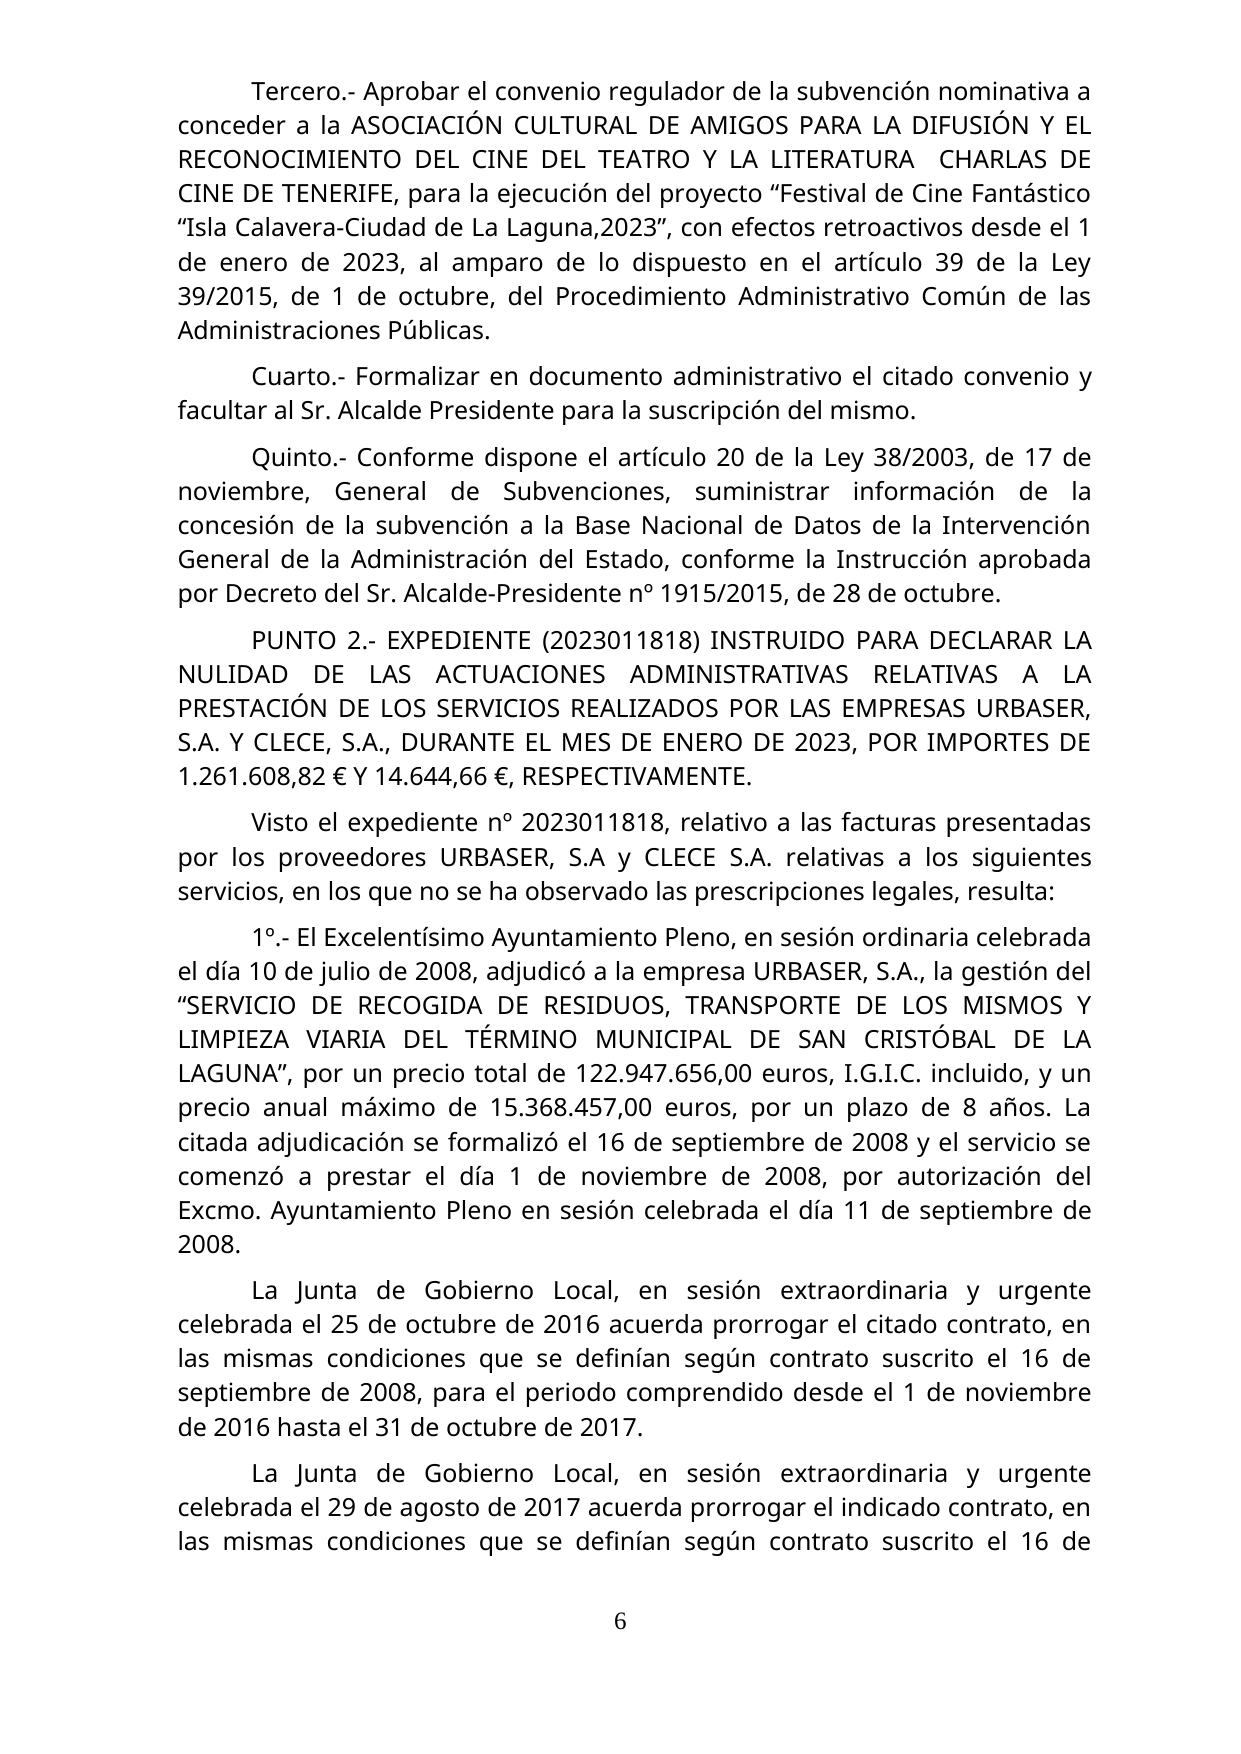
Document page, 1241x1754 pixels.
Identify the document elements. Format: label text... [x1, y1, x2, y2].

text Tercero.- Aprobar el convenio regulador de la subvención nominativa a conceder a la ASOCIACIÓN CULTURAL DE AMIGOS PARA LA DIFUSIÓN Y EL RECONOCIMIENTO DEL CINE DEL TEATRO Y LA LITERATURA CHARLAS DE CINE DE TENERIFE, para la ejecución del proyecto “Festival de Cine Fantástico “Isla Calavera-Ciudad de La Laguna,2023”, con efectos retroactivos desde el 1 de enero de 2023, al amparo de lo dispuesto en el artículo 39 de la Ley 39/2015, de 1 de octubre, del Procedimiento Administrativo Común de las Administraciones Públicas. [177, 74, 1093, 346]
text 1º.- El Excelentísimo Ayuntamiento Pleno, en sesión ordinaria celebrada el día 10 de julio de 2008, adjudicó a la empresa URBASER, S.A., la gestión del “SERVICIO DE RECOGIDA DE RESIDUOS, TRANSPORTE DE LOS MISMOS Y LIMPIEZA VIARIA DEL TÉRMINO MUNICIPAL DE SAN CRISTÓBAL DE LA LAGUNA”, por un precio total de 122.947.656,00 euros, I.G.I.C. incluido, y un precio anual máximo de 15.368.457,00 euros, por un plazo de 8 años. La citada adjudicación se formalizó el 16 de septiembre de 2008 y el servicio se comenzó a prestar el día 1 de noviembre de 2008, por autorización del Excmo. Ayuntamiento Pleno en sesión celebrada el día 11 de septiembre de 2008. [177, 920, 1093, 1260]
text PUNTO 2.- EXPEDIENTE (2023011818) INSTRUIDO PARA DECLARAR LA NULIDAD DE LAS ACTUACIONES ADMINISTRATIVAS RELATIVAS A LA PRESTACIÓN DE LOS SERVICIOS REALIZADOS POR LAS EMPRESAS URBASER, S.A. Y CLECE, S.A., DURANTE EL MES DE ENERO DE 2023, POR IMPORTES DE 1.261.608,82 € Y 14.644,66 €, RESPECTIVAMENTE. [177, 622, 1093, 793]
text Visto el expediente nº 2023011818, relativo a las facturas presentadas por los proveedores URBASER, S.A y CLECE S.A. relativas a los siguientes servicios, en los que no se ha observado las prescripciones legales, resulta: [177, 805, 1093, 907]
text Cuarto.- Formalizar en documento administrativo el citado convenio y facultar al Sr. Alcalde Presidente para la suscripción del mismo. [177, 359, 1093, 427]
text Quinto.- Conforme dispone el artículo 20 de la Ley 38/2003, de 17 de noviembre, General de Subvenciones, suministrar información de la concesión de la subvención a la Base Nacional de Datos de la Intervención General de la Administración del Estado, conforme la Instrucción aprobada por Decreto del Sr. Alcalde-Presidente nº 1915/2015, de 28 de octubre. [177, 439, 1093, 610]
text La Junta de Gobierno Local, en sesión extraordinaria y urgente celebrada el 25 de octubre de 2016 acuerda prorrogar el citado contrato, en las mismas condiciones que se definían según contrato suscrito el 16 de septiembre de 2008, para el periodo comprendido desde el 1 de noviembre de 2016 hasta el 31 de octubre de 2017. [177, 1273, 1093, 1443]
text La Junta de Gobierno Local, en sesión extraordinaria y urgente celebrada el 29 de agosto de 2017 acuerda prorrogar el indicado contrato, en las mismas condiciones que se definían según contrato suscrito el 16 de [177, 1456, 1093, 1558]
